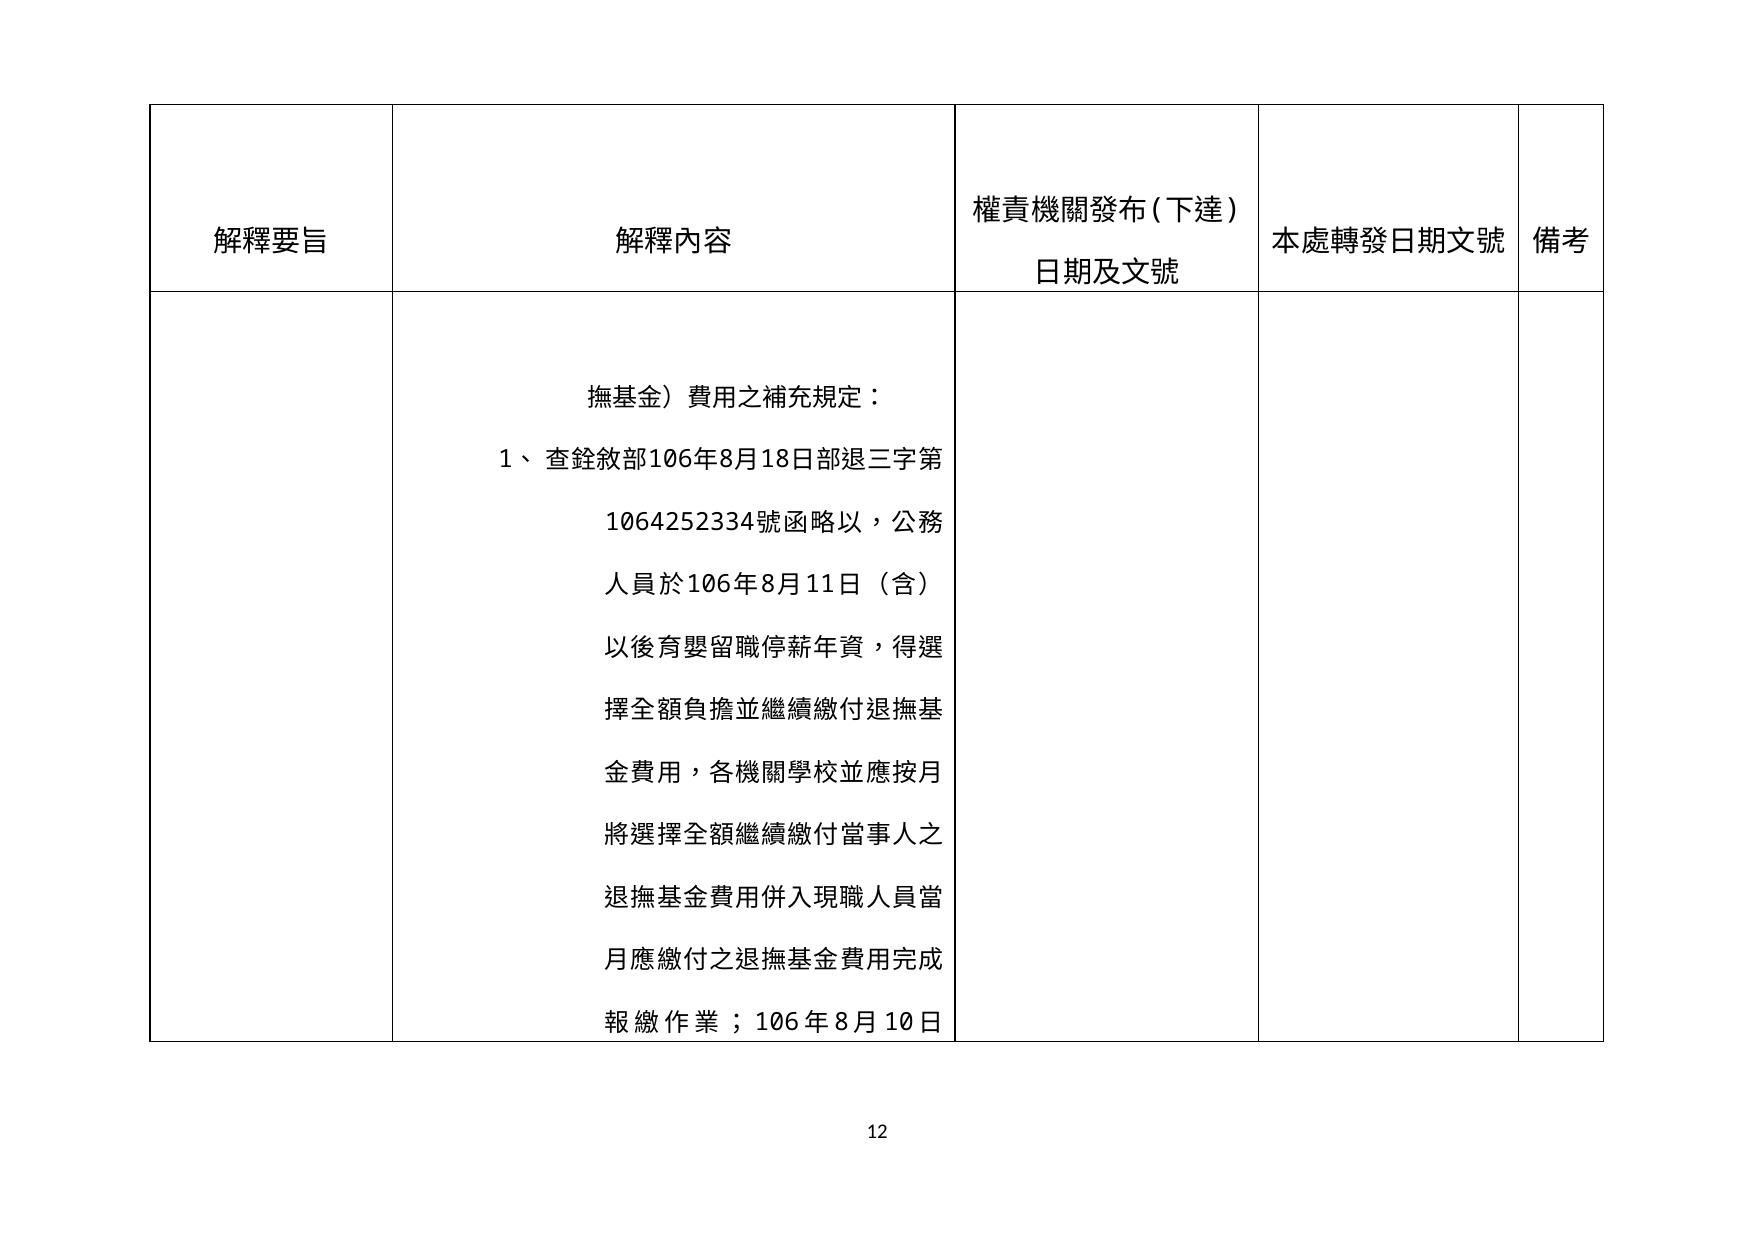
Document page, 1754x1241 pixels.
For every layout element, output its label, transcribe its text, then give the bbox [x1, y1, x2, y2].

table_cell [1259, 292, 1518, 1041]
table_cell [1519, 292, 1603, 1041]
table_cell 撫基金）費用之補充規定： 查銓敘部106年8月18日部退三字第1064252334號函略以，公務人員於106年8月11日（含）以後育嬰留職停薪年資，得選擇全額負擔並繼續繳付退撫基金費用，各機關學校並應按月將選擇全額繼續繳付當事人之退撫基金費用併入現職人員當月應繳付之退撫基金費用完成報繳作業；106年8月10日 [393, 292, 954, 1041]
table_header 備考 [1519, 105, 1603, 291]
table_header 解釋內容 [393, 105, 954, 291]
table_header 本處轉發日期文號 [1259, 105, 1518, 291]
table_cell [956, 292, 1258, 1041]
table_header 解釋要旨 [151, 105, 392, 291]
table_cell [151, 292, 392, 1041]
table_header 權責機關發布(下達) 日期及文號 [956, 105, 1258, 291]
